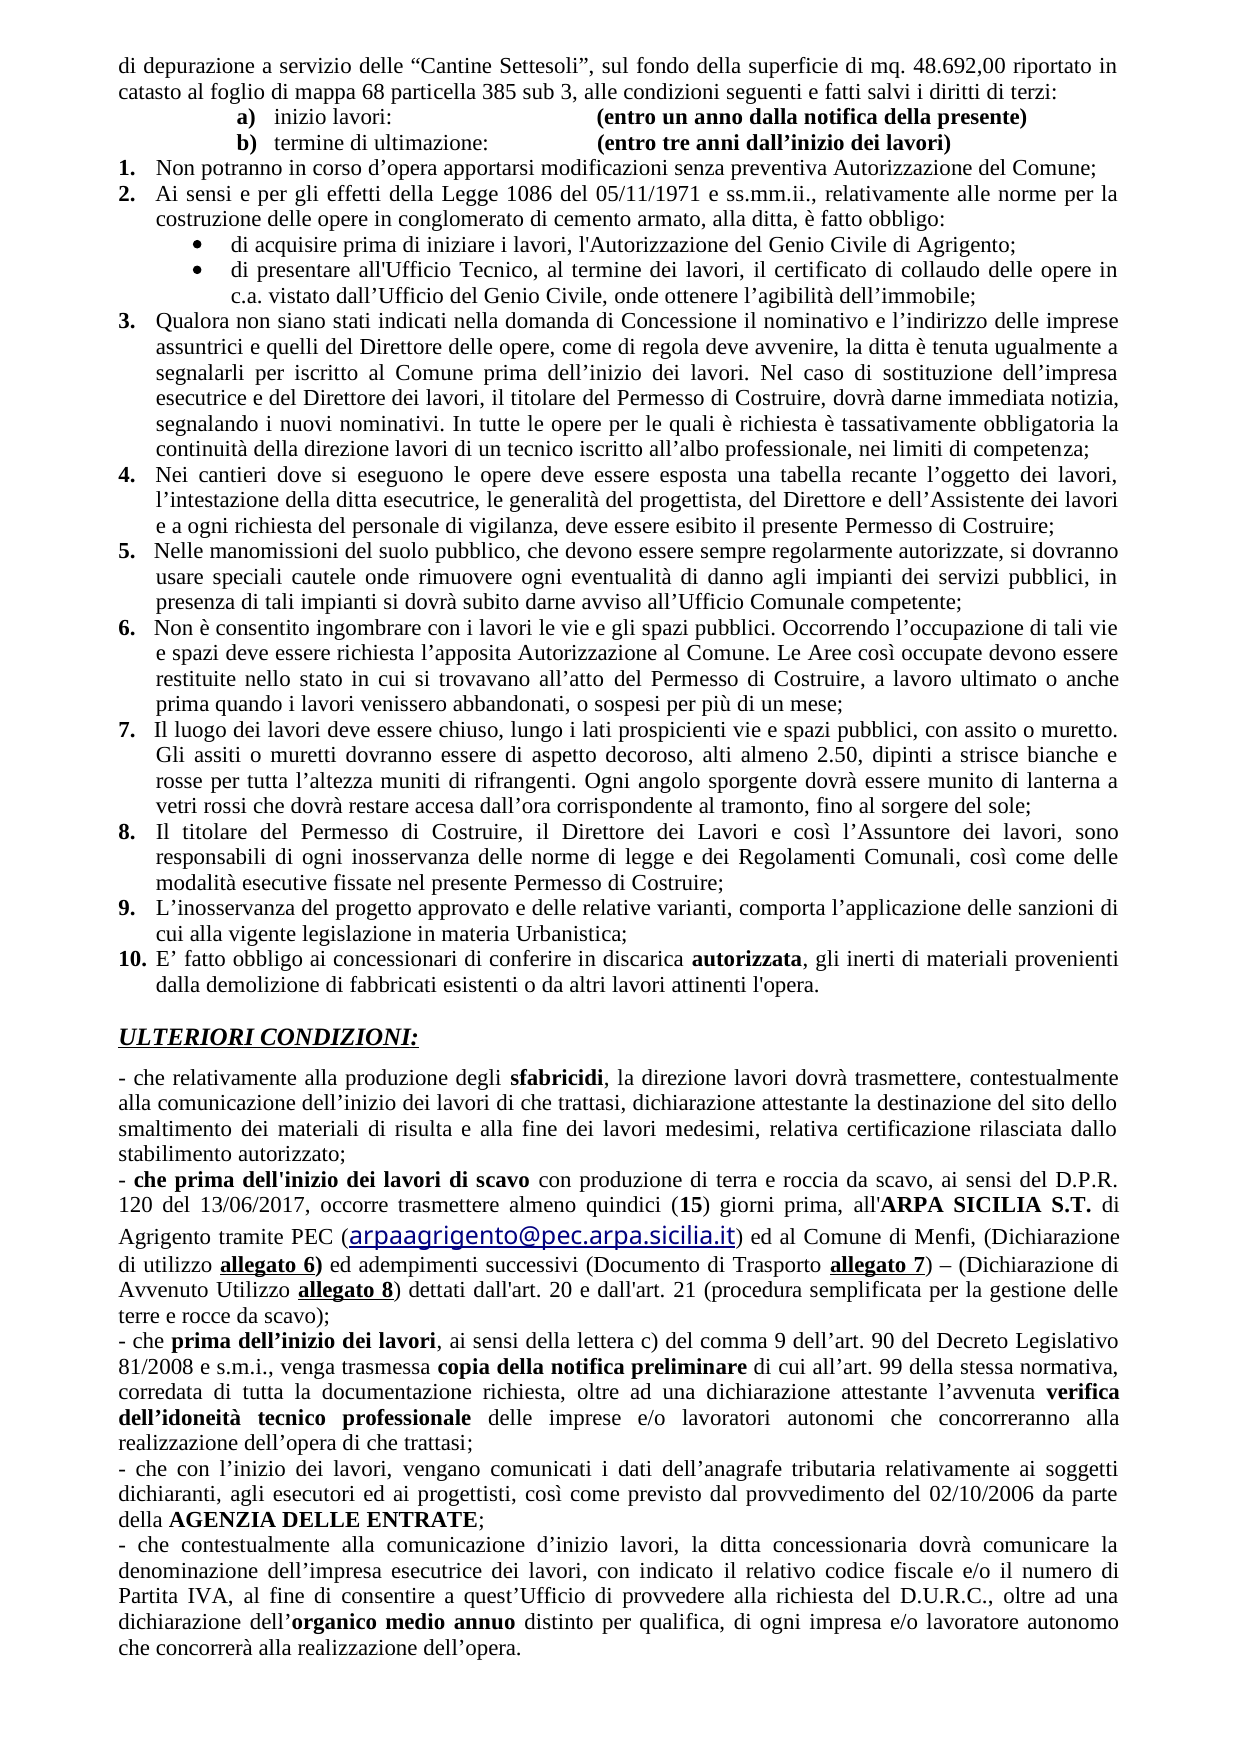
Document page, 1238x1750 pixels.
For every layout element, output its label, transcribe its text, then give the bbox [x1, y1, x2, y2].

list E’ fatto obbligo ai concessionari di conferire in discarica autorizzata, gli inerti di materiali provenienti dalla demolizione di fabbricati esistenti o da altri lavori attinenti l'opera. [118, 946, 1120, 997]
text - che prima dell'inizio dei lavori di scavo con produzione di terra e roccia da scavo, ai sensi del D.P.R. 120 del 13/06/2017, occorre trasmettere almeno quindici (15) giorni prima, all'ARPA SICILIA S.T. di Agrigento tramite PEC (arpaagrigento@pec.arpa.sicilia.it) ed al Comune di Menfi, (Dichiarazione di utilizzo allegato 6) ed adempimenti successivi (Documento di Trasporto allegato 7) – (Dichiarazione di Avvenuto Utilizzo allegato 8) dettati dall'art. 20 e dall'art. 21 (procedura semplificata per la gestione delle terre e rocce da scavo); [118, 1167, 1120, 1328]
list Non potranno in corso d’opera apportarsi modificazioni senza preventiva Autorizzazione del Comune; [118, 155, 1120, 181]
list di acquisire prima di iniziare i lavori, l'Autorizzazione del Genio Civile di Agrigento; [193, 232, 1120, 257]
text - che con l’inizio dei lavori, vengano comunicati i dati dell’anagrafe tributaria relativamente ai soggetti dichiaranti, agli esecutori ed ai progettisti, così come previsto dal provvedimento del 02/10/2006 da parte della AGENZIA DELLE ENTRATE; [118, 1456, 1120, 1532]
text ULTERIORI CONDIZIONI: [118, 1023, 1120, 1051]
list Nei cantieri dove si eseguono le opere deve essere esposta una tabella recante l’oggetto dei lavori, l’intestazione della ditta esecutrice, le generalità del progettista, del Direttore e dell’Assistente dei lavori e a ogni richiesta del personale di vigilanza, deve essere esibito il presente Permesso di Costruire; [118, 461, 1120, 538]
list Non è consentito ingombrare con i lavori le vie e gli spazi pubblici. Occorrendo l’occupazione di tali vie e spazi deve essere richiesta l’apposita Autorizzazione al Comune. Le Aree così occupate devono essere restituite nello stato in cui si trovavano all’atto del Permesso di Costruire, a lavoro ultimato o anche prima quando i lavori venissero abbandonati, o sospesi per più di un mese; [118, 614, 1120, 717]
list inizio lavori: (entro un anno dalla notifica della presente) [236, 104, 1120, 130]
text - che relativamente alla produzione degli sfabricidi, la direzione lavori dovrà trasmettere, contestualmente alla comunicazione dell’inizio dei lavori di che trattasi, dichiarazione attestante la destinazione del sito dello smaltimento dei materiali di risulta e alla fine dei lavori medesimi, relativa certificazione rilasciata dallo stabilimento autorizzato; [118, 1064, 1120, 1167]
text di depurazione a servizio delle “Cantine Settesoli”, sul fondo della superficie di mq. 48.692,00 riportato in catasto al foglio di mappa 68 particella 385 sub 3, alle condizioni seguenti e fatti salvi i diritti di terzi: [118, 53, 1120, 104]
list Qualora non siano stati indicati nella domanda di Concessione il nominativo e l’indirizzo delle imprese assuntrici e quelli del Direttore delle opere, come di regola deve avvenire, la ditta è tenuta ugualmente a segnalarli per iscritto al Comune prima dell’inizio dei lavori. Nel caso di sostituzione dell’impresa esecutrice e del Direttore dei lavori, il titolare del Permesso di Costruire, dovrà darne immediata notizia, segnalando i nuovi nominativi. In tutte le opere per le quali è richiesta è tassativamente obbligatoria la continuità della direzione lavori di un tecnico iscritto all’albo professionale, nei limiti di competenza; [118, 308, 1120, 461]
text - che contestualmente alla comunicazione d’inizio lavori, la ditta concessionaria dovrà comunicare la denominazione dell’impresa esecutrice dei lavori, con indicato il relativo codice fiscale e/o il numero di Partita IVA, al fine di consentire a quest’Ufficio di provvedere alla richiesta del D.U.R.C., oltre ad una dichiarazione dell’organico medio annuo distinto per qualifica, di ogni impresa e/o lavoratore autonomo che concorrerà alla realizzazione dell’opera. [118, 1532, 1120, 1660]
list Il titolare del Permesso di Costruire, il Direttore dei Lavori e così l’Assuntore dei lavori, sono responsabili di ogni inosservanza delle norme di legge e dei Regolamenti Comunali, così come delle modalità esecutive fissate nel presente Permesso di Costruire; [118, 819, 1120, 895]
list Il luogo dei lavori deve essere chiuso, lungo i lati prospicienti vie e spazi pubblici, con assito o muretto. Gli assiti o muretti dovranno essere di aspetto decoroso, alti almeno 2.50, dipinti a strisce bianche e rosse per tutta l’altezza muniti di rifrangenti. Ogni angolo sporgente dovrà essere munito di lanterna a vetri rossi che dovrà restare accesa dall’ora corrispondente al tramonto, fino al sorgere del sole; [118, 717, 1120, 819]
list Nelle manomissioni del suolo pubblico, che devono essere sempre regolarmente autorizzate, si dovranno usare speciali cautele onde rimuovere ogni eventualità di danno agli impianti dei servizi pubblici, in presenza di tali impianti si dovrà subito darne avviso all’Ufficio Comunale competente; [118, 538, 1120, 614]
list di presentare all'Ufficio Tecnico, al termine dei lavori, il certificato di collaudo delle opere in c.a. vistato dall’Ufficio del Genio Civile, onde ottenere l’agibilità dell’immobile; [193, 257, 1120, 308]
text - che prima dell’inizio dei lavori, ai sensi della lettera c) del comma 9 dell’art. 90 del Decreto Legislativo 81/2008 e s.m.i., venga trasmessa copia della notifica preliminare di cui all’art. 99 della stessa normativa, corredata di tutta la documentazione richiesta, oltre ad una dichiarazione attestante l’avvenuta verifica dell’idoneità tecnico professionale delle imprese e/o lavoratori autonomi che concorreranno alla realizzazione dell’opera di che trattasi; [118, 1328, 1120, 1456]
list termine di ultimazione: (entro tre anni dall’inizio dei lavori) [236, 130, 1120, 155]
list L’inosservanza del progetto approvato e delle relative varianti, comporta l’applicazione delle sanzioni di cui alla vigente legislazione in materia Urbanistica; [118, 895, 1120, 946]
list Ai sensi e per gli effetti della Legge 1086 del 05/11/1971 e ss.mm.ii., relativamente alle norme per la costruzione delle opere in conglomerato di cemento armato, alla ditta, è fatto obbligo: [118, 181, 1120, 232]
